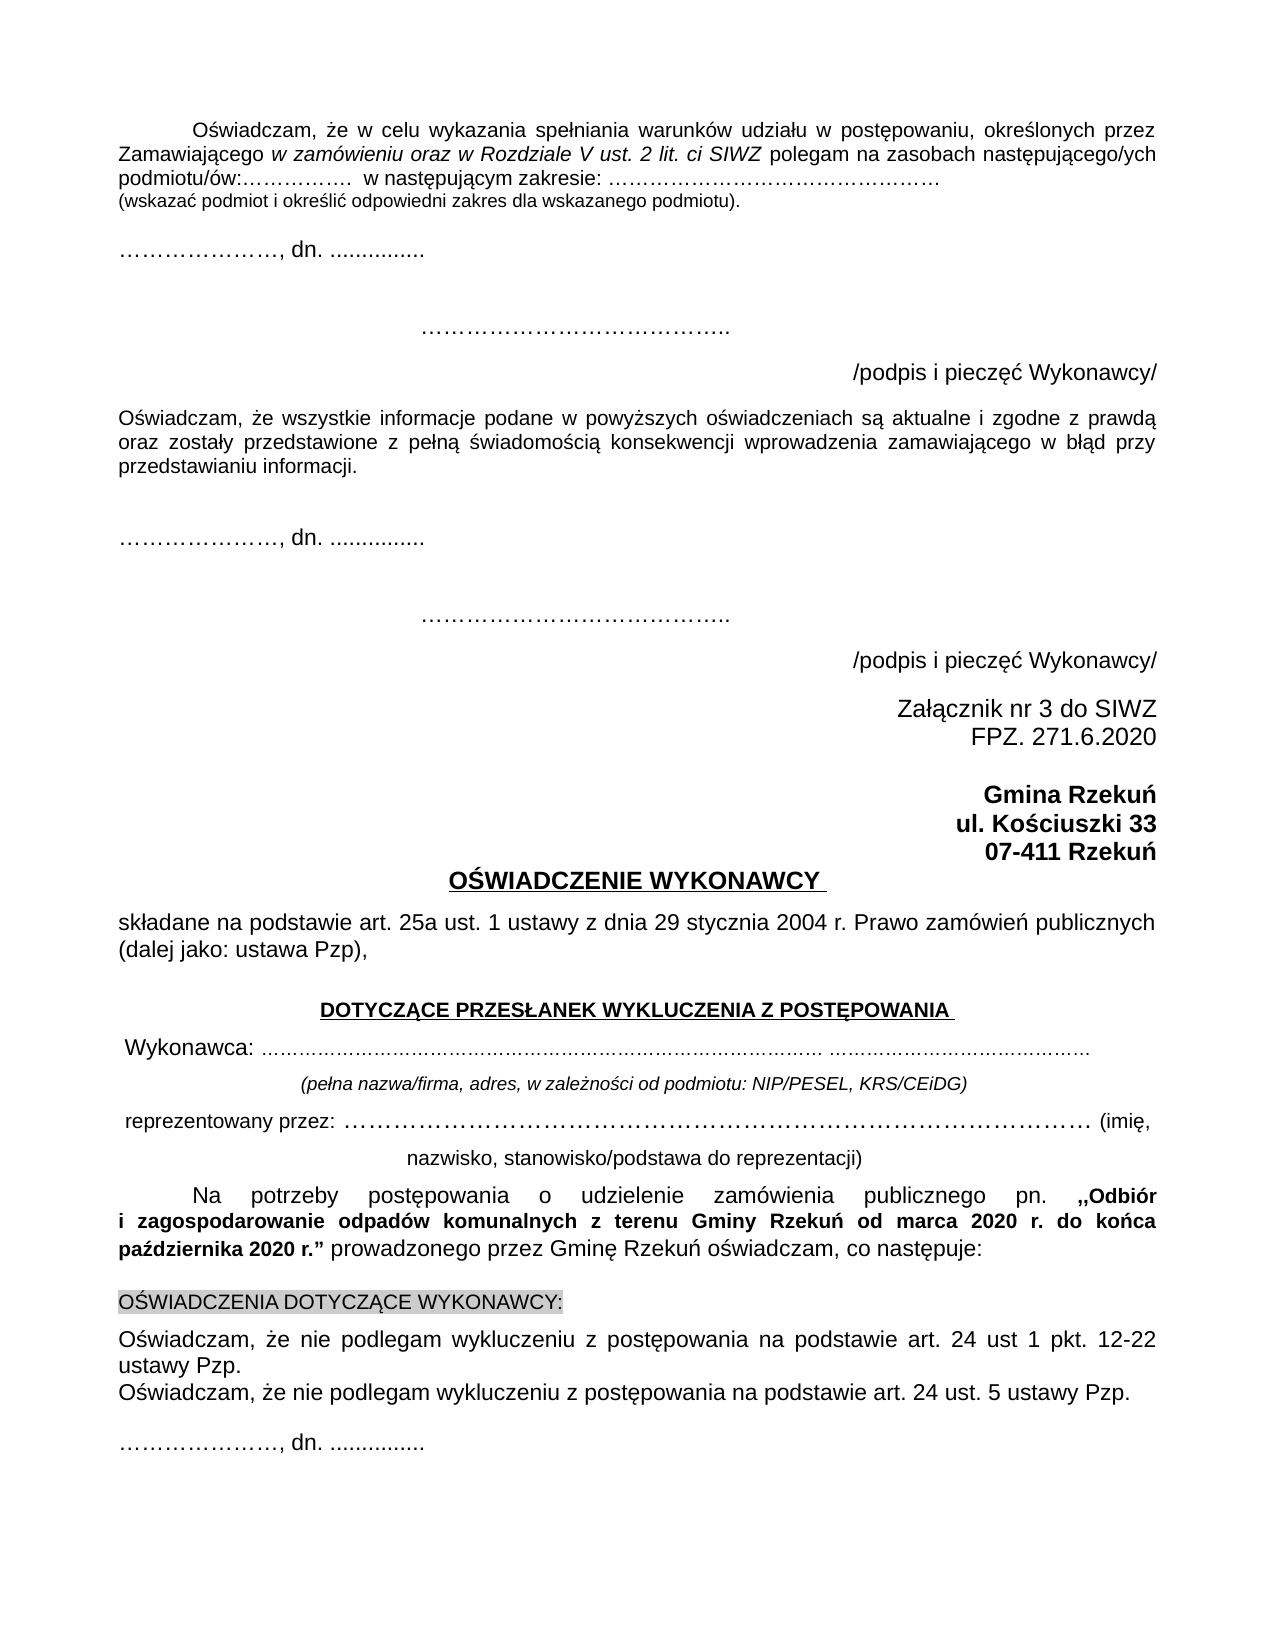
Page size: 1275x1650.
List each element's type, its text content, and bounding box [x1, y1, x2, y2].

text reprezentowany przez: ……………………………………………………………………………… (imię, nazwisko, stanowisko/podstawa do reprezentacji) [118, 1106, 1157, 1170]
text (pełna nazwa/firma, adres, w zależności od podmiotu: NIP/PESEL, KRS/CEiDG) [118, 1073, 1157, 1095]
text Oświadczam, że wszystkie informacje podane w powyższych oświadczeniach są aktualne i zgodne z prawdą oraz zostały przedstawione z pełną świadomością konsekwencji wprowadzenia zamawiającego w błąd przy przedstawianiu informacji. [118, 406, 1157, 477]
text Gmina Rzekuń [118, 780, 1157, 808]
text Oświadczam, że nie podlegam wykluczeniu z postępowania na podstawie art. 24 ust. 5 ustawy Pzp. [118, 1379, 1157, 1405]
text (wskazać podmiot i określić odpowiedni zakres dla wskazanego podmiotu). [118, 190, 1157, 212]
text Wykonawca: ……………………………………………………………………………… …………………………………… [118, 1034, 1157, 1060]
text …………………, dn. ............... [118, 523, 1157, 550]
text OŚWIADCZENIA DOTYCZĄCE WYKONAWCY: [118, 1290, 1157, 1314]
text …………………, dn. ............... [118, 1429, 1157, 1455]
text OŚWIADCZENIE WYKONAWCY [118, 866, 1157, 895]
text Na potrzeby postępowania o udzielenie zamówienia publicznego pn. ,,Odbiór i zagospodarowanie odpadów komunalnych z terenu Gminy Rzekuń od marca 2020 r. do końca października 2020 r.” prowadzonego przez Gminę Rzekuń oświadczam, co następuje: [118, 1182, 1157, 1261]
text Oświadczam, że nie podlegam wykluczeniu z postępowania na podstawie art. 24 ust 1 pkt. 12-22 ustawy Pzp. [118, 1326, 1157, 1379]
text ………………………………….. [118, 570, 1157, 628]
text …………………, dn. ............... [118, 236, 1157, 262]
text DOTYCZĄCE PRZESŁANEK WYKLUCZENIA Z POSTĘPOWANIA [118, 998, 1157, 1022]
text Załącznik nr 3 do SIWZ [118, 693, 1157, 722]
text Oświadczam, że w celu wykazania spełniania warunków udziału w postępowaniu, określonych przez Zamawiającego w zamówieniu oraz w Rozdziale V ust. 2 lit. ci SIWZ polegam na zasobach następującego/ych podmiotu/ów:……………. w następującym zakresie: ………………………………………… [118, 118, 1157, 190]
text 07-411 Rzekuń [118, 837, 1157, 866]
text FPZ. 271.6.2020 [118, 722, 1157, 751]
text /podpis i pieczęć Wykonawcy/ [118, 647, 1157, 674]
text składane na podstawie art. 25a ust. 1 ustawy z dnia 29 stycznia 2004 r. Prawo zamówień publicznych (dalej jako: ustawa Pzp), [118, 909, 1157, 962]
text ………………………………….. [118, 282, 1157, 339]
text /podpis i pieczęć Wykonawcy/ [118, 359, 1157, 386]
text ul. Kościuszki 33 [118, 808, 1157, 837]
